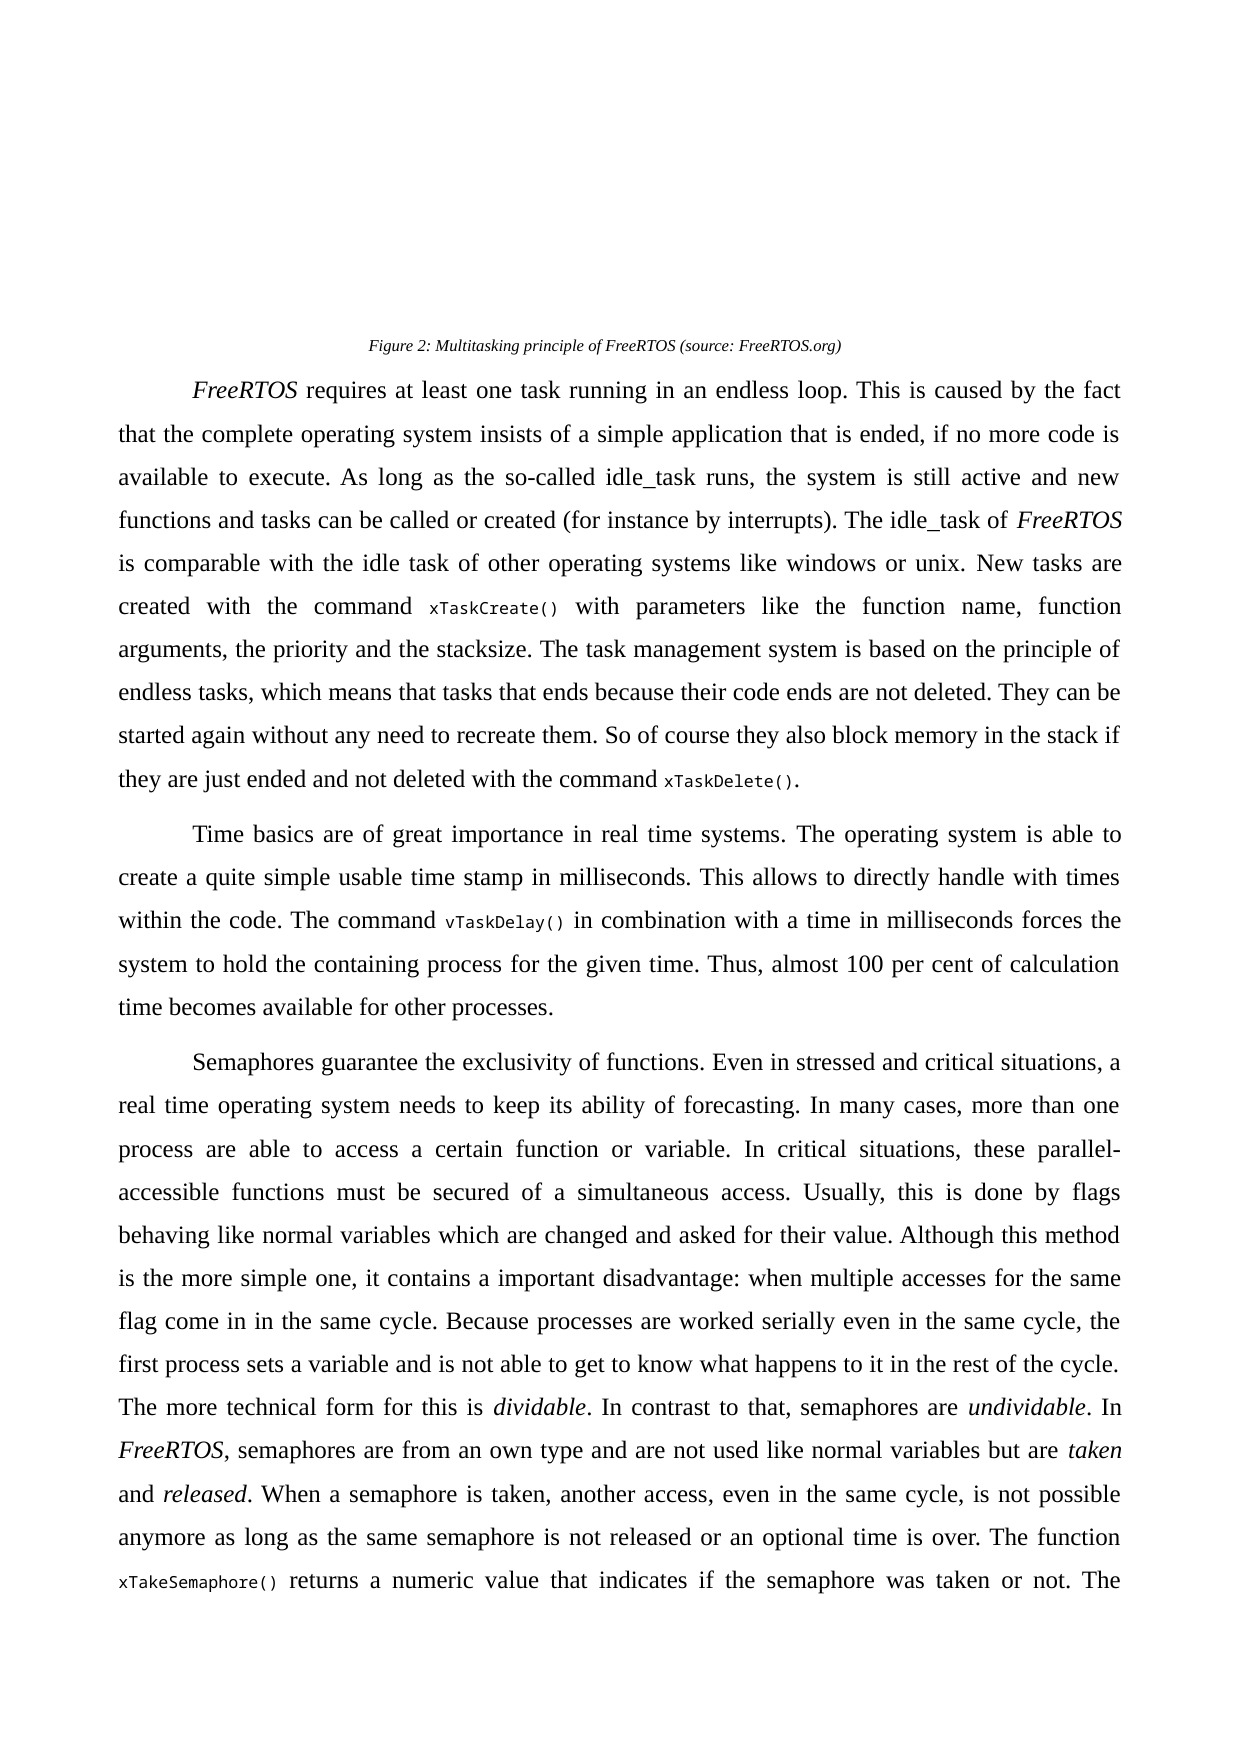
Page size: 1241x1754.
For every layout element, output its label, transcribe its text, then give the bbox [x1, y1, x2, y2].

text Semaphores guarantee the exclusivity of functions. Even in stressed and critical situations, a real time operating system needs to keep its ability of forecasting. In many cases, more than one process are able to access a certain function or variable. In critical situations, these parallel-accessible functions must be secured of a simultaneous access. Usually, this is done by flags behaving like normal variables which are changed and asked for their value. Although this method is the more simple one, it contains a important disadvantage: when multiple accesses for the same flag come in in the same cycle. Because processes are worked serially even in the same cycle, the first process sets a variable and is not able to get to know what happens to it in the rest of the cycle. The more technical form for this is dividable. In contrast to that, semaphores are undividable. In FreeRTOS, semaphores are from an own type and are not used like normal variables but are taken and released. When a semaphore is taken, another access, even in the same cycle, is not possible anymore as long as the same semaphore is not released or an optional time is over. The function xTakeSemaphore() returns a numeric value that indicates if the semaphore was taken or not. The [118, 1047, 1122, 1594]
text Time basics are of great importance in real time systems. The operating system is able to create a quite simple usable time stamp in milliseconds. This allows to directly handle with times within the code. The command vTaskDelay() in combination with a time in milliseconds forces the system to hold the containing process for the given time. Thus, almost 100 per cent of calculation time becomes available for other processes. [118, 819, 1122, 1021]
text FreeRTOS requires at least one task running in an endless loop. This is caused by the fact that the complete operating system insists of a simple application that is ended, if no more code is available to execute. As long as the so-called idle_task runs, the system is still active and new functions and tasks can be called or created (for instance by interrupts). The idle_task of FreeRTOS is comparable with the idle task of other operating systems like windows or unix. New tasks are created with the command xTaskCreate() with parameters like the function name, function arguments, the priority and the stacksize. The task management system is based on the principle of endless tasks, which means that tasks that ends because their code ends are not deleted. They can be started again without any need to recreate them. So of course they also block memory in the stack if they are just ended and not deleted with the command xTaskDelete(). [118, 118, 1122, 792]
text Figure 2: Multitasking principle of FreeRTOS (source: FreeRTOS.org) [368, 131, 872, 355]
